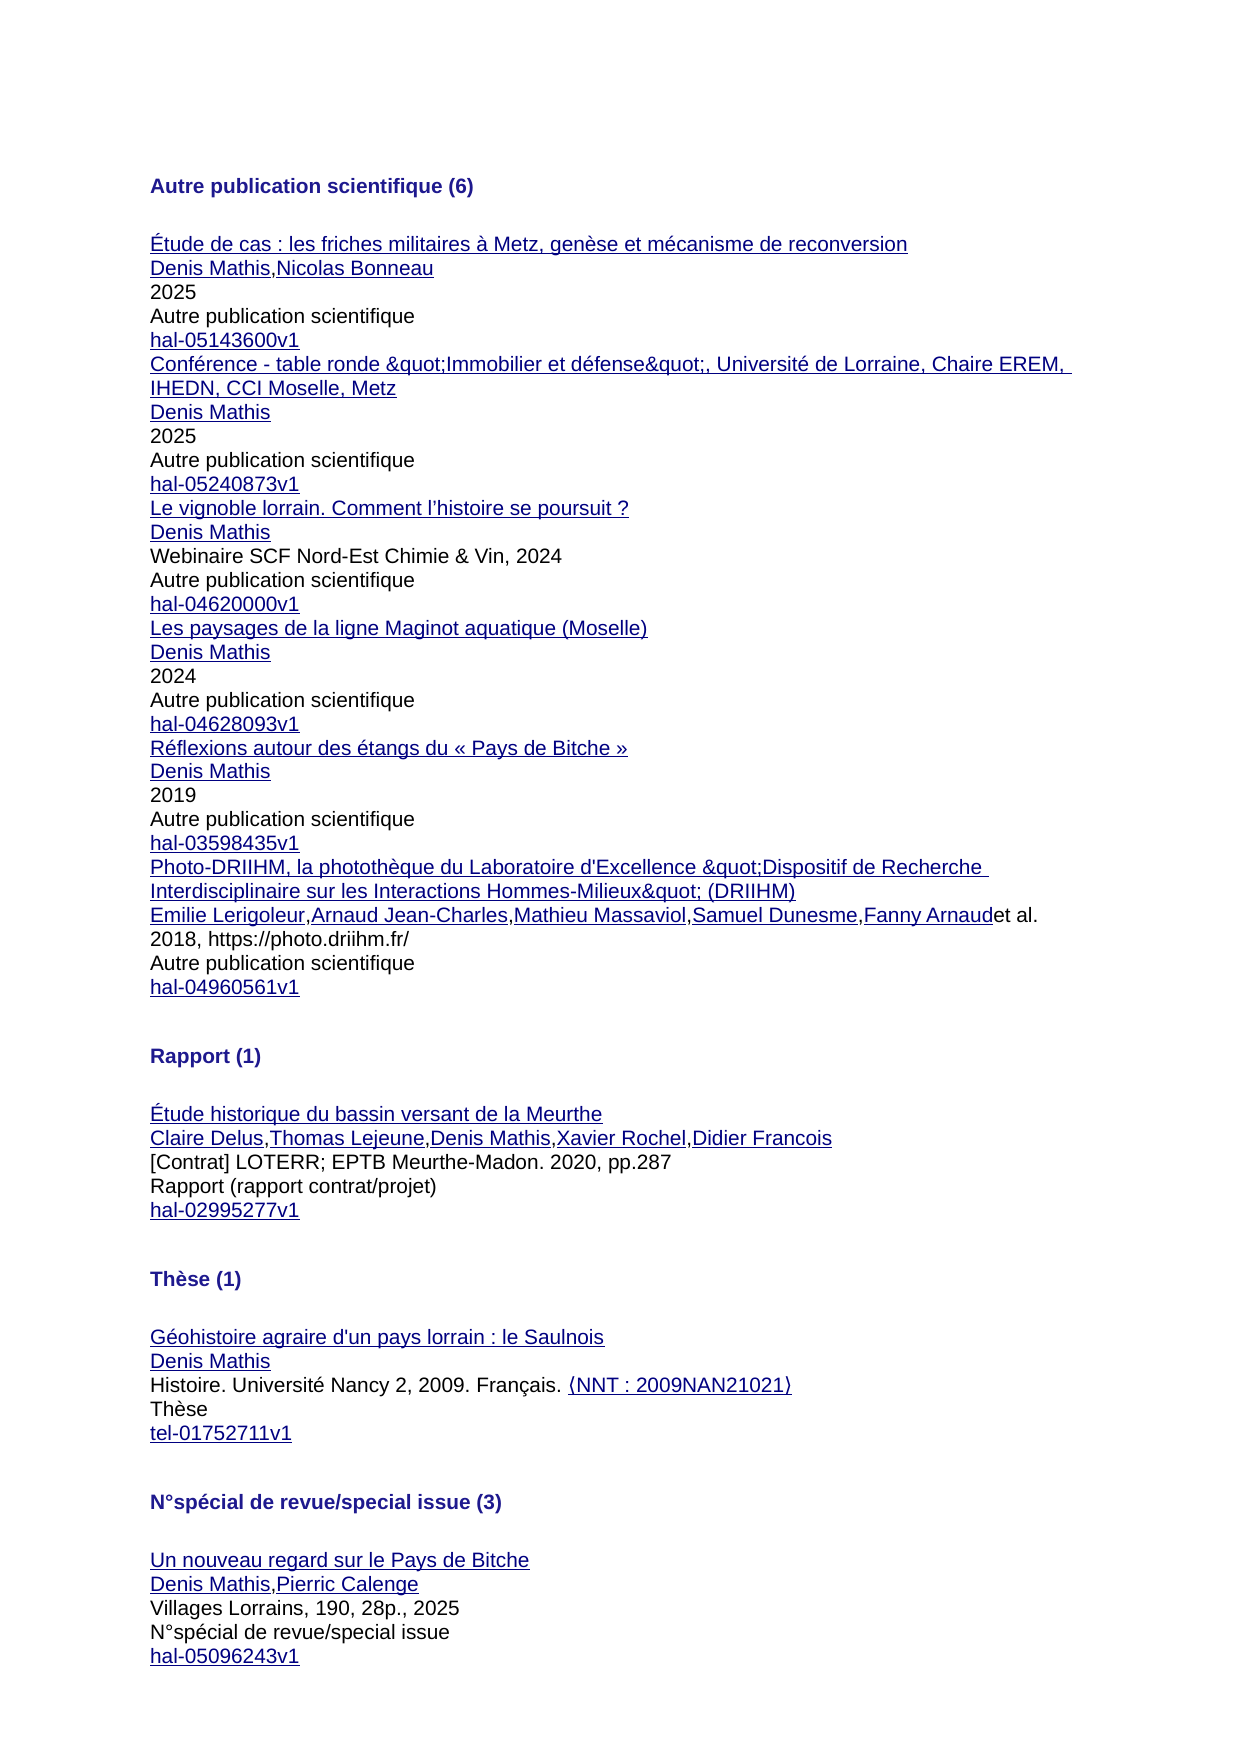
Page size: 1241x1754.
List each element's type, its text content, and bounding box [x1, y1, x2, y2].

subtitle Thèse (1) [150, 1267, 1090, 1291]
subtitle Rapport (1) [150, 1044, 1090, 1068]
table_cell Photo-DRIIHM, la photothèque du Laboratoire d'Excellence &quot;Dispositif de Recherche Interdisciplinaire sur les Interactions Hommes-Milieux&quot; (DRIIHM) Emilie Lerigoleur,Arnaud Jean-Charles,Mathieu Massaviol,Samuel Dunesme,Fanny Arnaudet al. 2018, https://photo.driihm.fr/ Autre publication scientifique hal-04960561v1 [150, 855, 1090, 999]
table_cell Les paysages de la ligne Maginot aquatique (Moselle) Denis Mathis 2024 Autre publication scientifique hal-04628093v1 [150, 616, 1090, 735]
table_header Étude historique du bassin versant de la Meurthe Claire Delus,Thomas Lejeune,Denis Mathis,Xavier Rochel,Didier Francois [Contrat] LOTERR; EPTB Meurthe-Madon. 2020, pp.287 Rapport (rapport contrat/projet) hal-02995277v1 [150, 1102, 1090, 1222]
table_cell Réflexions autour des étangs du « Pays de Bitche » Denis Mathis 2019 Autre publication scientifique hal-03598435v1 [150, 735, 1090, 855]
subtitle Autre publication scientifique (6) [150, 174, 1090, 198]
table_cell Le vignoble lorrain. Comment l’histoire se poursuit ? Denis Mathis Webinaire SCF Nord-Est Chimie & Vin, 2024 Autre publication scientifique hal-04620000v1 [150, 496, 1090, 616]
table_cell Conférence - table ronde &quot;Immobilier et défense&quot;, Université de Lorraine, Chaire EREM, IHEDN, CCI Moselle, Metz Denis Mathis 2025 Autre publication scientifique hal-05240873v1 [150, 352, 1090, 496]
table_header Géohistoire agraire d'un pays lorrain : le Saulnois Denis Mathis Histoire. Université Nancy 2, 2009. Français. ⟨NNT : 2009NAN21021⟩ Thèse tel-01752711v1 [150, 1325, 1090, 1445]
table_header Un nouveau regard sur le Pays de Bitche Denis Mathis,Pierric Calenge Villages Lorrains, 190, 28p., 2025 N°spécial de revue/special issue hal-05096243v1 [150, 1548, 1090, 1668]
table_header Étude de cas : les friches militaires à Metz, genèse et mécanisme de reconversion Denis Mathis,Nicolas Bonneau 2025 Autre publication scientifique hal-05143600v1 [150, 232, 1090, 352]
subtitle N°spécial de revue/special issue (3) [150, 1489, 1090, 1513]
